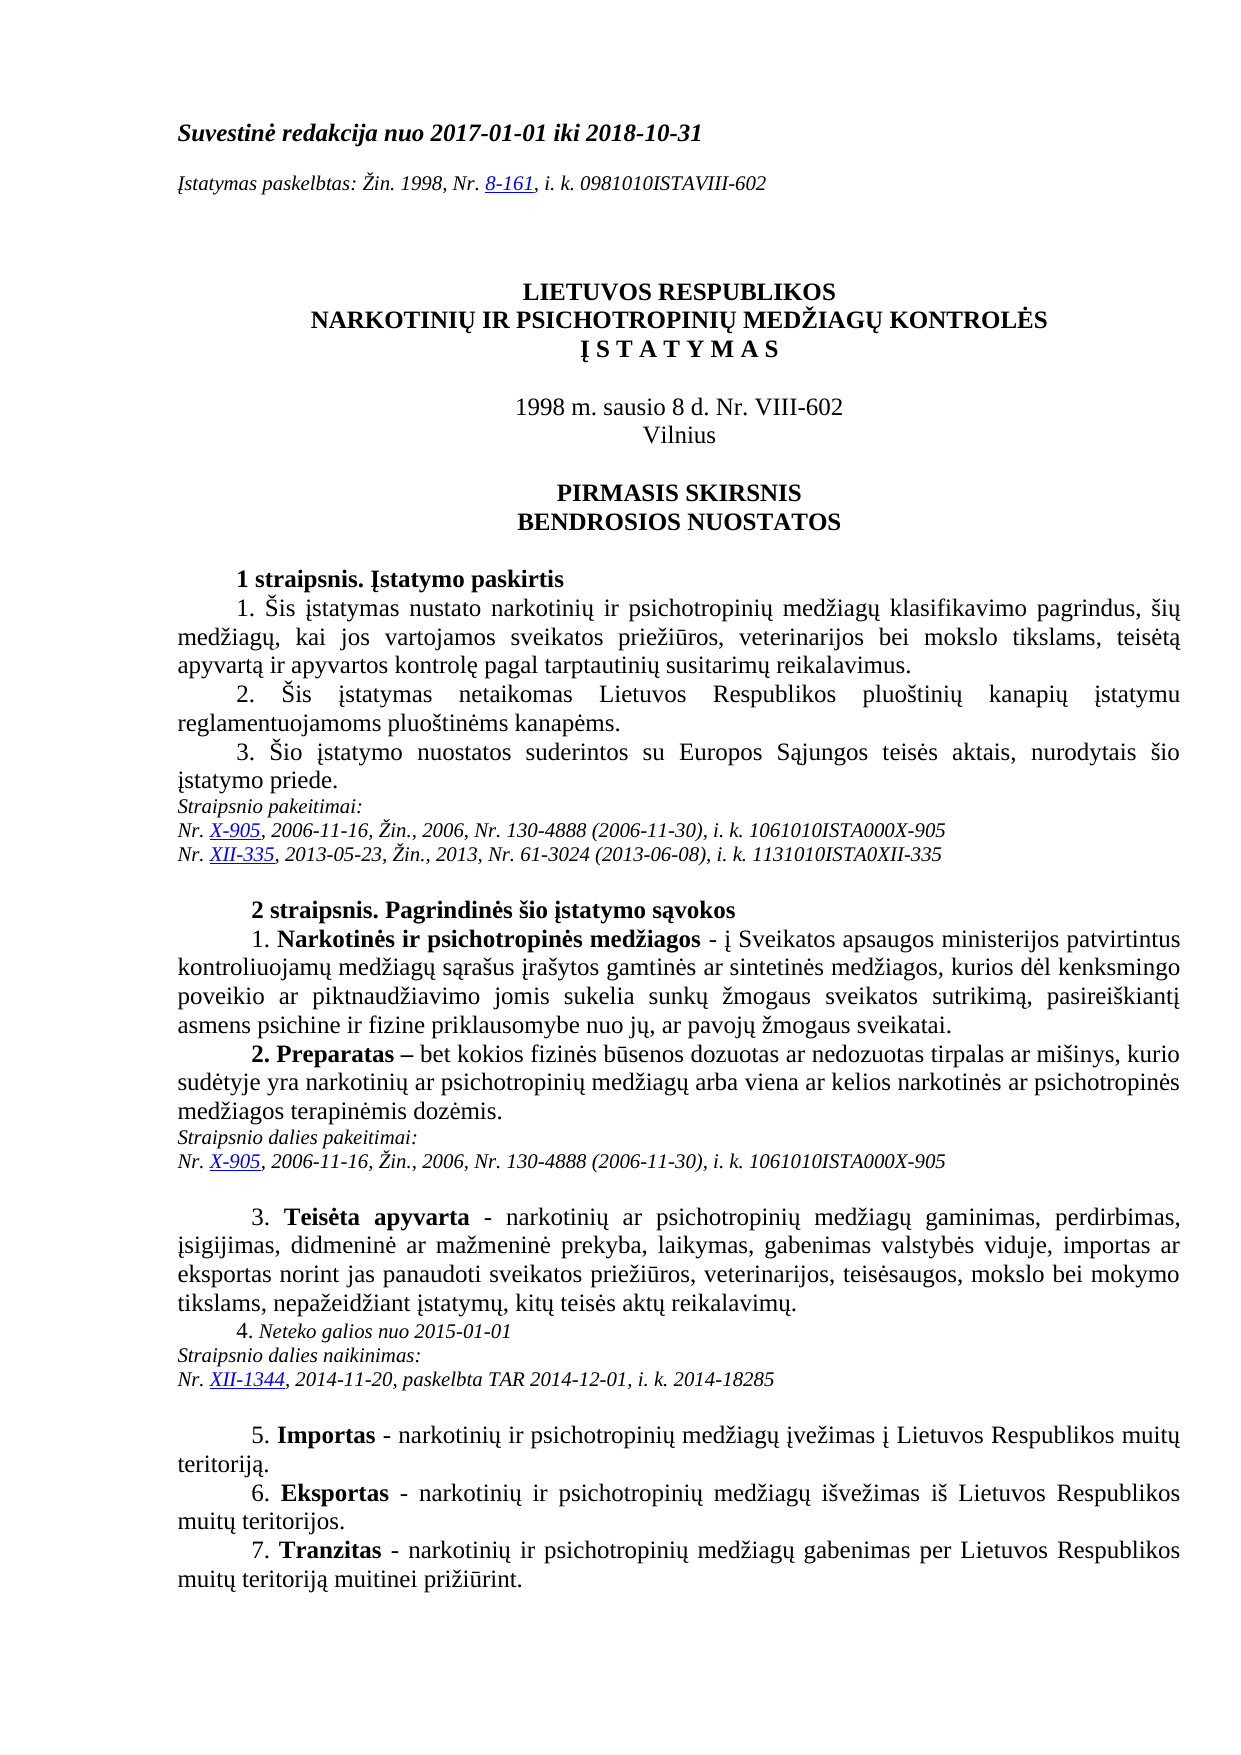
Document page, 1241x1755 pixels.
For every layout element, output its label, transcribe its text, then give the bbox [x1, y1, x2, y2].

text 3. Teisėta apyvarta - narkotinių ar psichotropinių medžiagų gaminimas, perdirbimas, įsigijimas, didmeninė ar mažmeninė prekyba, laikymas, gabenimas valstybės viduje, importas ar eksportas norint jas panaudoti sveikatos priežiūros, veterinarijos, teisėsaugos, mokslo bei mokymo tikslams, nepažeidžiant įstatymų, kitų teisės aktų reikalavimų. [177, 1202, 1181, 1317]
text 1 straipsnis. Įstatymo paskirtis [177, 564, 1181, 593]
text 1. Šis įstatymas nustato narkotinių ir psichotropinių medžiagų klasifikavimo pagrindus, šių medžiagų, kai jos vartojamos sveikatos priežiūros, veterinarijos bei mokslo tikslams, teisėtą apyvartą ir apyvartos kontrolę pagal tarptautinių susitarimų reikalavimus. [177, 593, 1181, 679]
text Straipsnio pakeitimai: [177, 794, 1181, 818]
text BENDROSIOS NUOSTATOS [177, 507, 1181, 535]
text Į S T A T Y M A S [177, 334, 1181, 363]
text Suvestinė redakcija nuo 2017-01-01 iki 2018-10-31 [177, 118, 1181, 147]
text Straipsnio dalies naikinimas: [177, 1343, 1181, 1367]
text 5. Importas - narkotinių ir psichotropinių medžiagų įvežimas į Lietuvos Respublikos muitų teritoriją. [177, 1420, 1181, 1478]
text 4. Neteko galios nuo 2015-01-01 [177, 1317, 1181, 1343]
text Straipsnio dalies pakeitimai: [177, 1125, 1181, 1149]
text 1998 m. sausio 8 d. Nr. VIII-602 [177, 392, 1181, 420]
text Įstatymas paskelbtas: Žin. 1998, Nr. 8-161, i. k. 0981010ISTAVIII-602 [177, 171, 1181, 195]
text Nr. XII-1344, 2014-11-20, paskelbta TAR 2014-12-01, i. k. 2014-18285 [177, 1367, 1181, 1391]
text Nr. XII-335, 2013-05-23, Žin., 2013, Nr. 61-3024 (2013-06-08), i. k. 1131010ISTA0XII-335 [177, 842, 1181, 866]
text LIETUVOS RESPUBLIKOS [177, 277, 1181, 305]
text Nr. X-905, 2006-11-16, Žin., 2006, Nr. 130-4888 (2006-11-30), i. k. 1061010ISTA000X-905 [177, 818, 1181, 842]
text 6. Eksportas - narkotinių ir psichotropinių medžiagų išvežimas iš Lietuvos Respublikos muitų teritorijos. [177, 1478, 1181, 1535]
text NARKOTINIŲ IR PSICHOTROPINIŲ MEDŽIAGŲ KONTROLĖS [177, 305, 1181, 334]
text 2 straipsnis. Pagrindinės šio įstatymo sąvokos [177, 895, 1181, 924]
text 1. Narkotinės ir psichotropinės medžiagos - į Sveikatos apsaugos ministerijos patvirtintus kontroliuojamų medžiagų sąrašus įrašytos gamtinės ar sintetinės medžiagos, kurios dėl kenksmingo poveikio ar piktnaudžiavimo jomis sukelia sunkų žmogaus sveikatos sutrikimą, pasireiškiantį asmens psichine ir fizine priklausomybe nuo jų, ar pavojų žmogaus sveikatai. [177, 924, 1181, 1039]
text 7. Tranzitas - narkotinių ir psichotropinių medžiagų gabenimas per Lietuvos Respublikos muitų teritoriją muitinei prižiūrint. [177, 1535, 1181, 1593]
text PIRMASIS SKIRSNIS [177, 478, 1181, 507]
text 3. Šio įstatymo nuostatos suderintos su Europos Sąjungos teisės aktais, nurodytais šio įstatymo priede. [177, 737, 1181, 794]
text Nr. X-905, 2006-11-16, Žin., 2006, Nr. 130-4888 (2006-11-30), i. k. 1061010ISTA000X-905 [177, 1149, 1181, 1173]
text 2. Šis įstatymas netaikomas Lietuvos Respublikos pluoštinių kanapių įstatymu reglamentuojamoms pluoštinėms kanapėms. [177, 679, 1181, 737]
text Vilnius [177, 420, 1181, 449]
text 2. Preparatas – bet kokios fizinės būsenos dozuotas ar nedozuotas tirpalas ar mišinys, kurio sudėtyje yra narkotinių ar psichotropinių medžiagų arba viena ar kelios narkotinės ar psichotropinės medžiagos terapinėmis dozėmis. [177, 1039, 1181, 1125]
